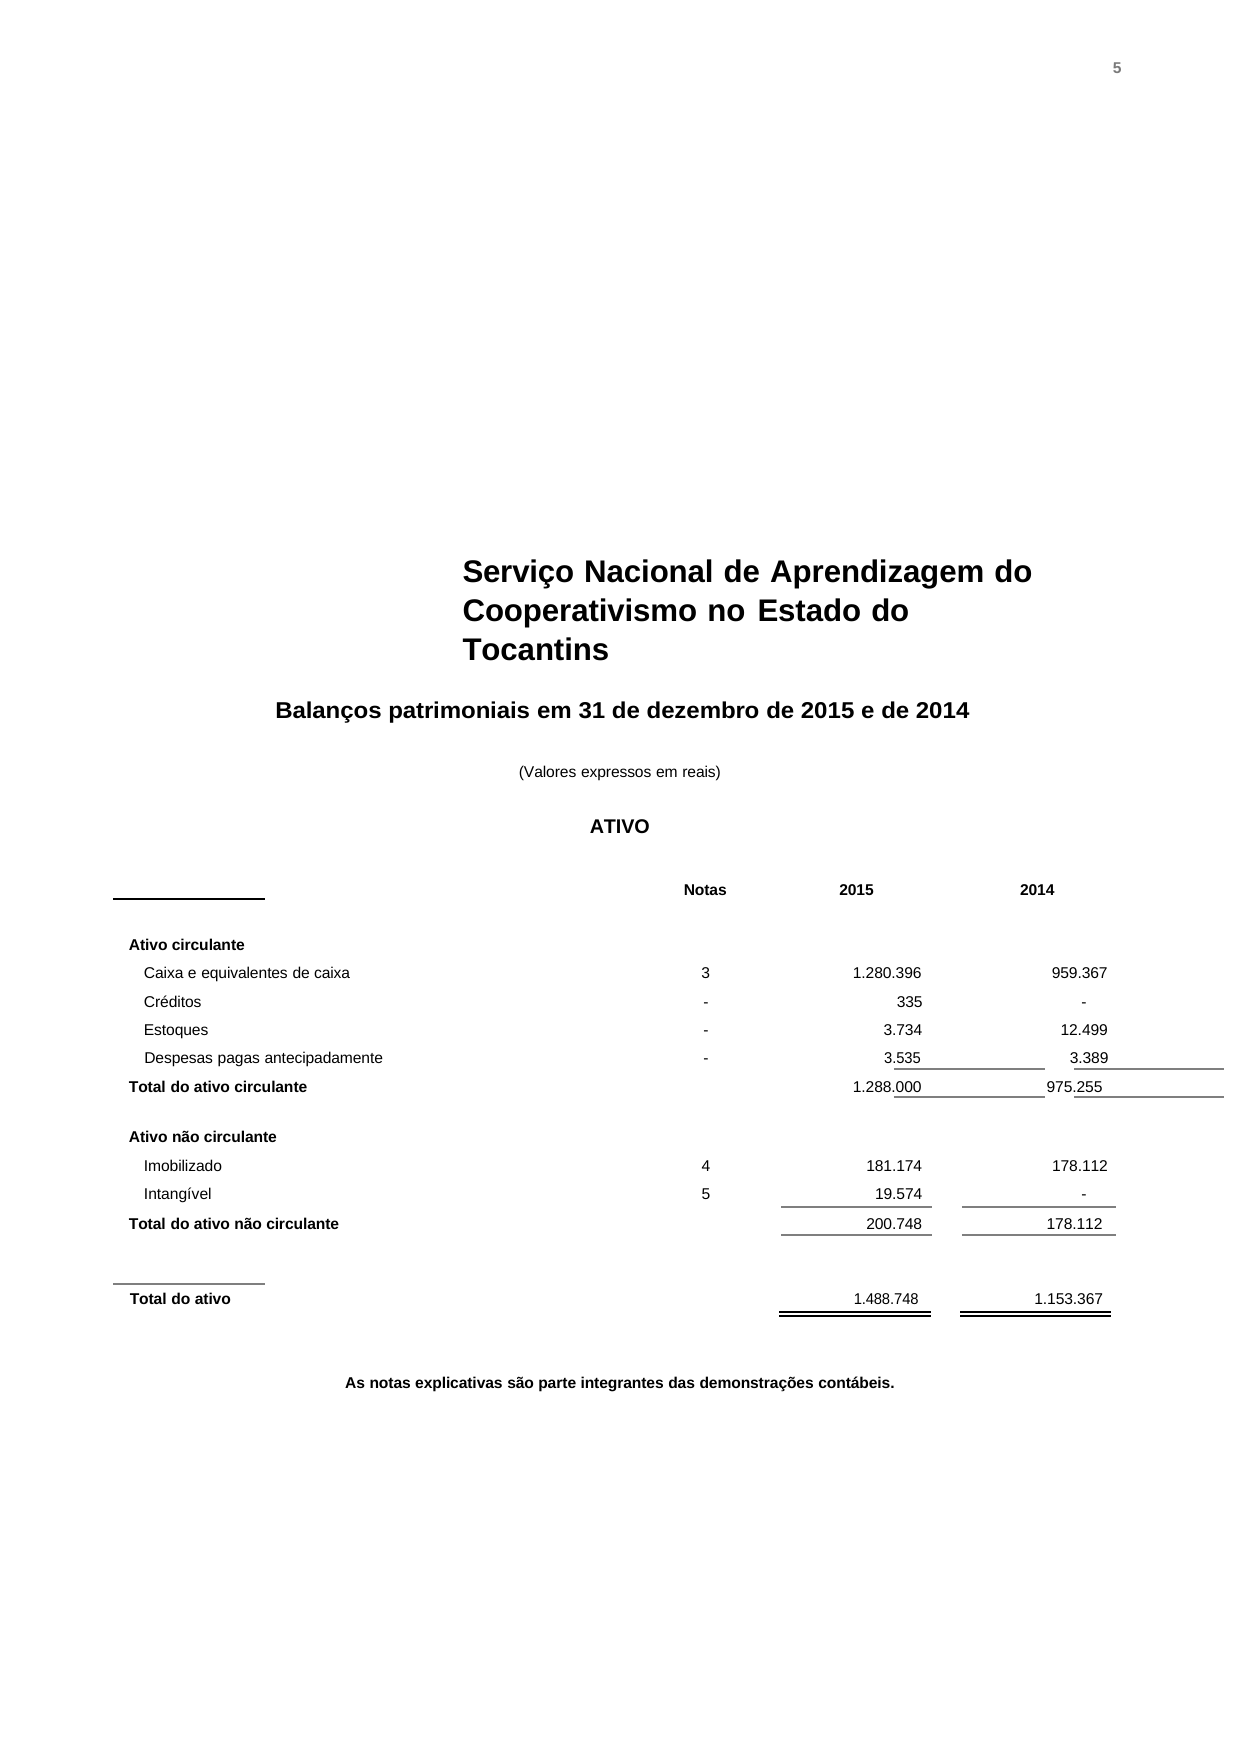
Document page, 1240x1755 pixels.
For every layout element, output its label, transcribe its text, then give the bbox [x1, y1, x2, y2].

table_header Imobilizado [123, 1150, 522, 1181]
table_cell [932, 1206, 962, 1234]
table_cell 5 [522, 1181, 781, 1206]
table_cell 200.748 [781, 1208, 932, 1234]
table_cell [522, 1206, 781, 1234]
text Despesas pagas antecipadamente - 3.535 3.389 [119, 1049, 1133, 1067]
text Ativo não circulante [129, 1128, 1133, 1146]
table_header 178.112 [962, 1150, 1116, 1181]
table_cell 3.734 [781, 1017, 987, 1047]
table_cell 19.574 [781, 1181, 932, 1206]
table_cell Créditos [138, 989, 527, 1017]
text Ativo circulante [129, 936, 1133, 954]
table_cell - [987, 989, 1114, 1017]
table_cell Intangível [123, 1181, 522, 1206]
table_header 1.280.396 [781, 958, 987, 989]
table_header [932, 1150, 962, 1181]
text As notas explicativas são parte integrantes das demonstrações contábeis. [112, 1374, 1127, 1392]
table_cell 335 [781, 989, 987, 1017]
subtitle Serviço Nacional de Aprendizagem do Cooperativismo no Estado do Tocantins [462, 553, 1051, 667]
table_header 4 [522, 1150, 781, 1181]
table_cell - [962, 1181, 1116, 1206]
text Total do ativo 1.488.748 1.153.367 [112, 1289, 1120, 1307]
table_cell - [527, 1017, 781, 1047]
table_cell Estoques [138, 1017, 527, 1047]
subtitle Balanços patrimoniais em 31 de dezembro de 2015 e de 2014 [275, 697, 1133, 724]
table_header 181.174 [781, 1150, 932, 1181]
text ATIVO [112, 815, 1127, 838]
table_header Caixa e equivalentes de caixa [138, 958, 527, 989]
table_cell 12.499 [987, 1017, 1114, 1047]
table_cell [932, 1181, 962, 1206]
table_cell Total do ativo não circulante [123, 1206, 522, 1234]
text Total do ativo circulante 1.288.000 975.255 [129, 1077, 1133, 1095]
table_cell - [527, 989, 781, 1017]
table_header 3 [527, 958, 781, 989]
table_header 959.367 [987, 958, 1114, 989]
table_cell 178.112 [962, 1208, 1116, 1234]
text Notas 2015 2014 [683, 880, 1133, 898]
text (Valores expressos em reais) [112, 763, 1127, 781]
